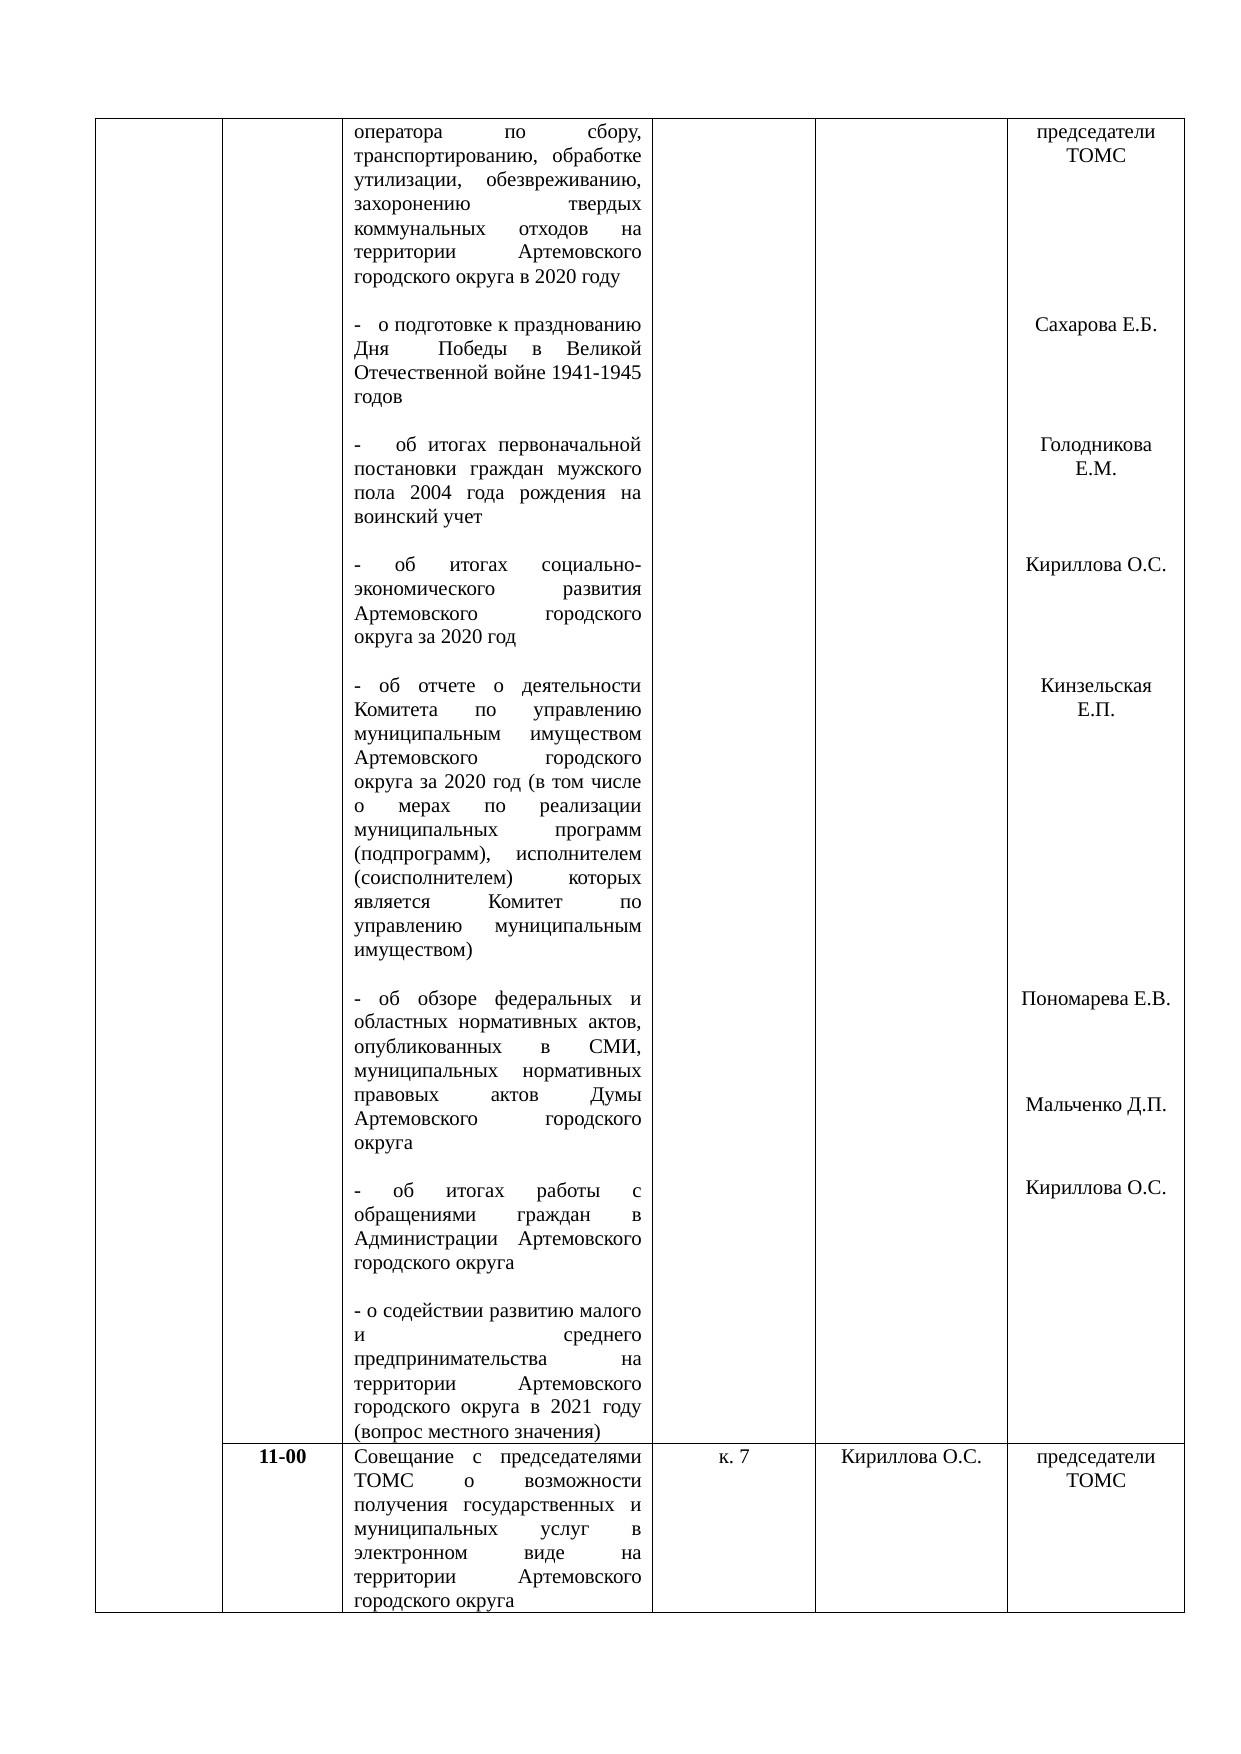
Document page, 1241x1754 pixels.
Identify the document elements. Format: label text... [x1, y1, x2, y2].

table_cell Кириллова О.С. [816, 1444, 1007, 1612]
table_cell председатели ТОМС Сахарова Е.Б. Голодникова Е.М. Кириллова О.С. Кинзельская Е.П. Пономарева Е.В. Мальченко Д.П. Кириллова О.С. [1008, 119, 1184, 1443]
table_cell [96, 119, 222, 1612]
table_cell [816, 119, 1007, 1443]
table_cell 11-00 [223, 1444, 342, 1612]
table_cell председатели ТОМС [1008, 1444, 1184, 1612]
table_cell оператора по сбору, транспортированию, обработке утилизации, обезвреживанию, захоронению твердых коммунальных отходов на территории Артемовского городского округа в 2020 году - о подготовке к празднованию Дня Победы в Великой Отечественной войне 1941-1945 годов - об итогах первоначальной постановки граждан мужского пола 2004 года рождения на воинский учет - об итогах социально-экономического развития Артемовского городского округа за 2020 год - об отчете о деятельности Комитета по управлению муниципальным имуществом Артемовского городского округа за 2020 год (в том числе о мерах по реализации муниципальных программ (подпрограмм), исполнителем (соисполнителем) которых является Комитет по управлению муниципальным имуществом) - об обзоре федеральных и областных нормативных актов, опубликованных в СМИ, муниципальных нормативных правовых актов Думы Артемовского городского округа - об итогах работы с обращениями граждан в Администрации Артемовского городского округа - о содействии развитию малого и среднего предпринимательства на территории Артемовского городского округа в 2021 году (вопрос местного значения) [343, 119, 652, 1443]
table_cell к. 7 [653, 1444, 815, 1612]
table_cell [223, 119, 342, 1443]
table_cell [653, 119, 815, 1443]
table_cell Совещание с председателями ТОМС о возможности получения государственных и муниципальных услуг в электронном виде на территории Артемовского городского округа [343, 1444, 652, 1612]
